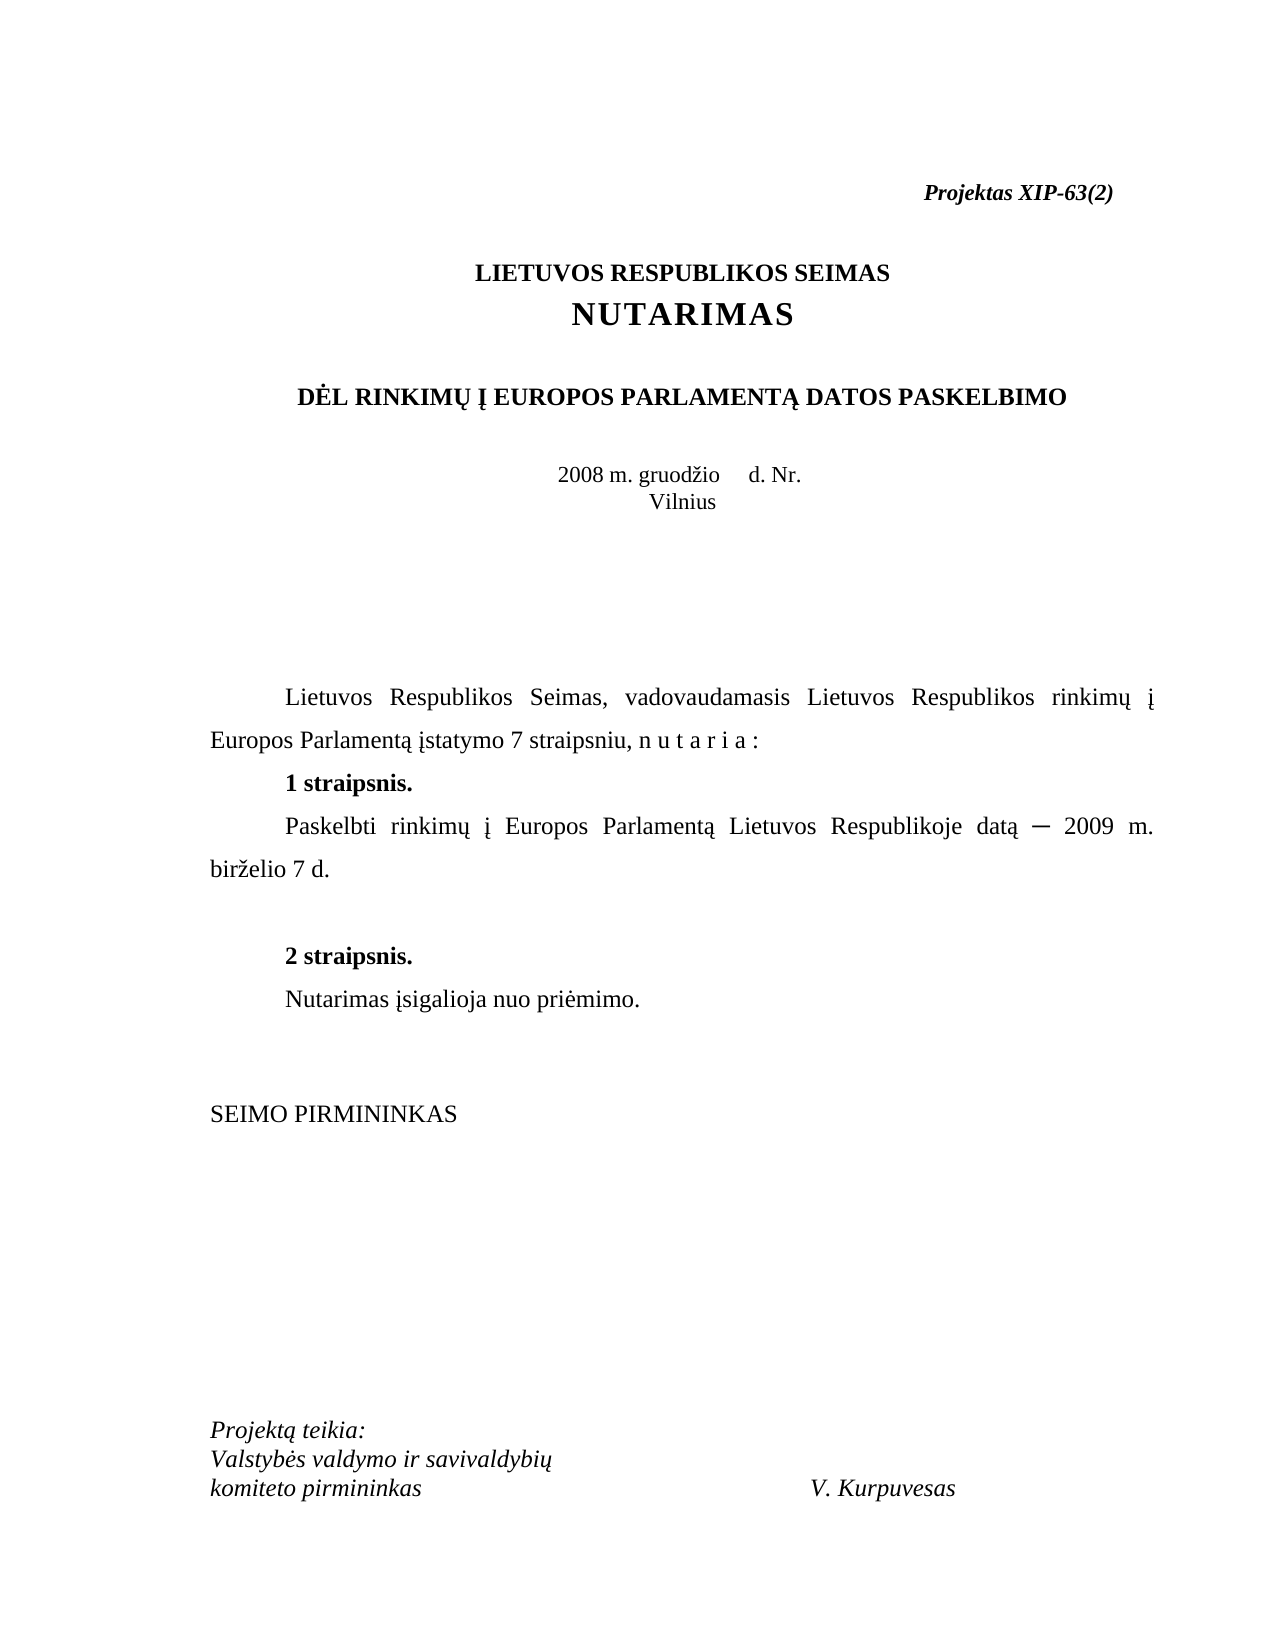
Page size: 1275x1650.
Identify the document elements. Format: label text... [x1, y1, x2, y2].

text komiteto pirmininkas V. Kurpuvesas [210, 1473, 1155, 1501]
text Valstybės valdymo ir savivaldybių [210, 1444, 1155, 1473]
text NUTARIMAS [210, 294, 1155, 332]
text Nutarimas įsigalioja nuo priėmimo. [210, 984, 1155, 1013]
text Projektas XIP-63(2) [810, 179, 1155, 205]
text Paskelbti rinkimų į Europos Parlamentą Lietuvos Respublikoje datą ─ 2009 m. birželio 7 d. [210, 811, 1155, 883]
text 2 straipsnis. [210, 941, 1155, 969]
text DĖL RINKIMŲ Į EUROPOS PARLAMENTĄ DATOS PASKELBIMO [210, 382, 1155, 411]
text Projektą teikia: [210, 1415, 1155, 1444]
text Lietuvos Respublikos Seimas, vadovaudamasis Lietuvos Respublikos rinkimų į Europos Parlamentą įstatymo 7 straipsniu, n u t a r i a : [210, 682, 1155, 754]
text 2008 m. gruodžio d. Nr. Vilnius [210, 462, 1155, 514]
text SEIMO PIRMININKAS [210, 1099, 1155, 1128]
text 1 straipsnis. [210, 768, 1155, 797]
text LIETUVOS RESPUBLIKOS SEIMAS [210, 258, 1155, 287]
